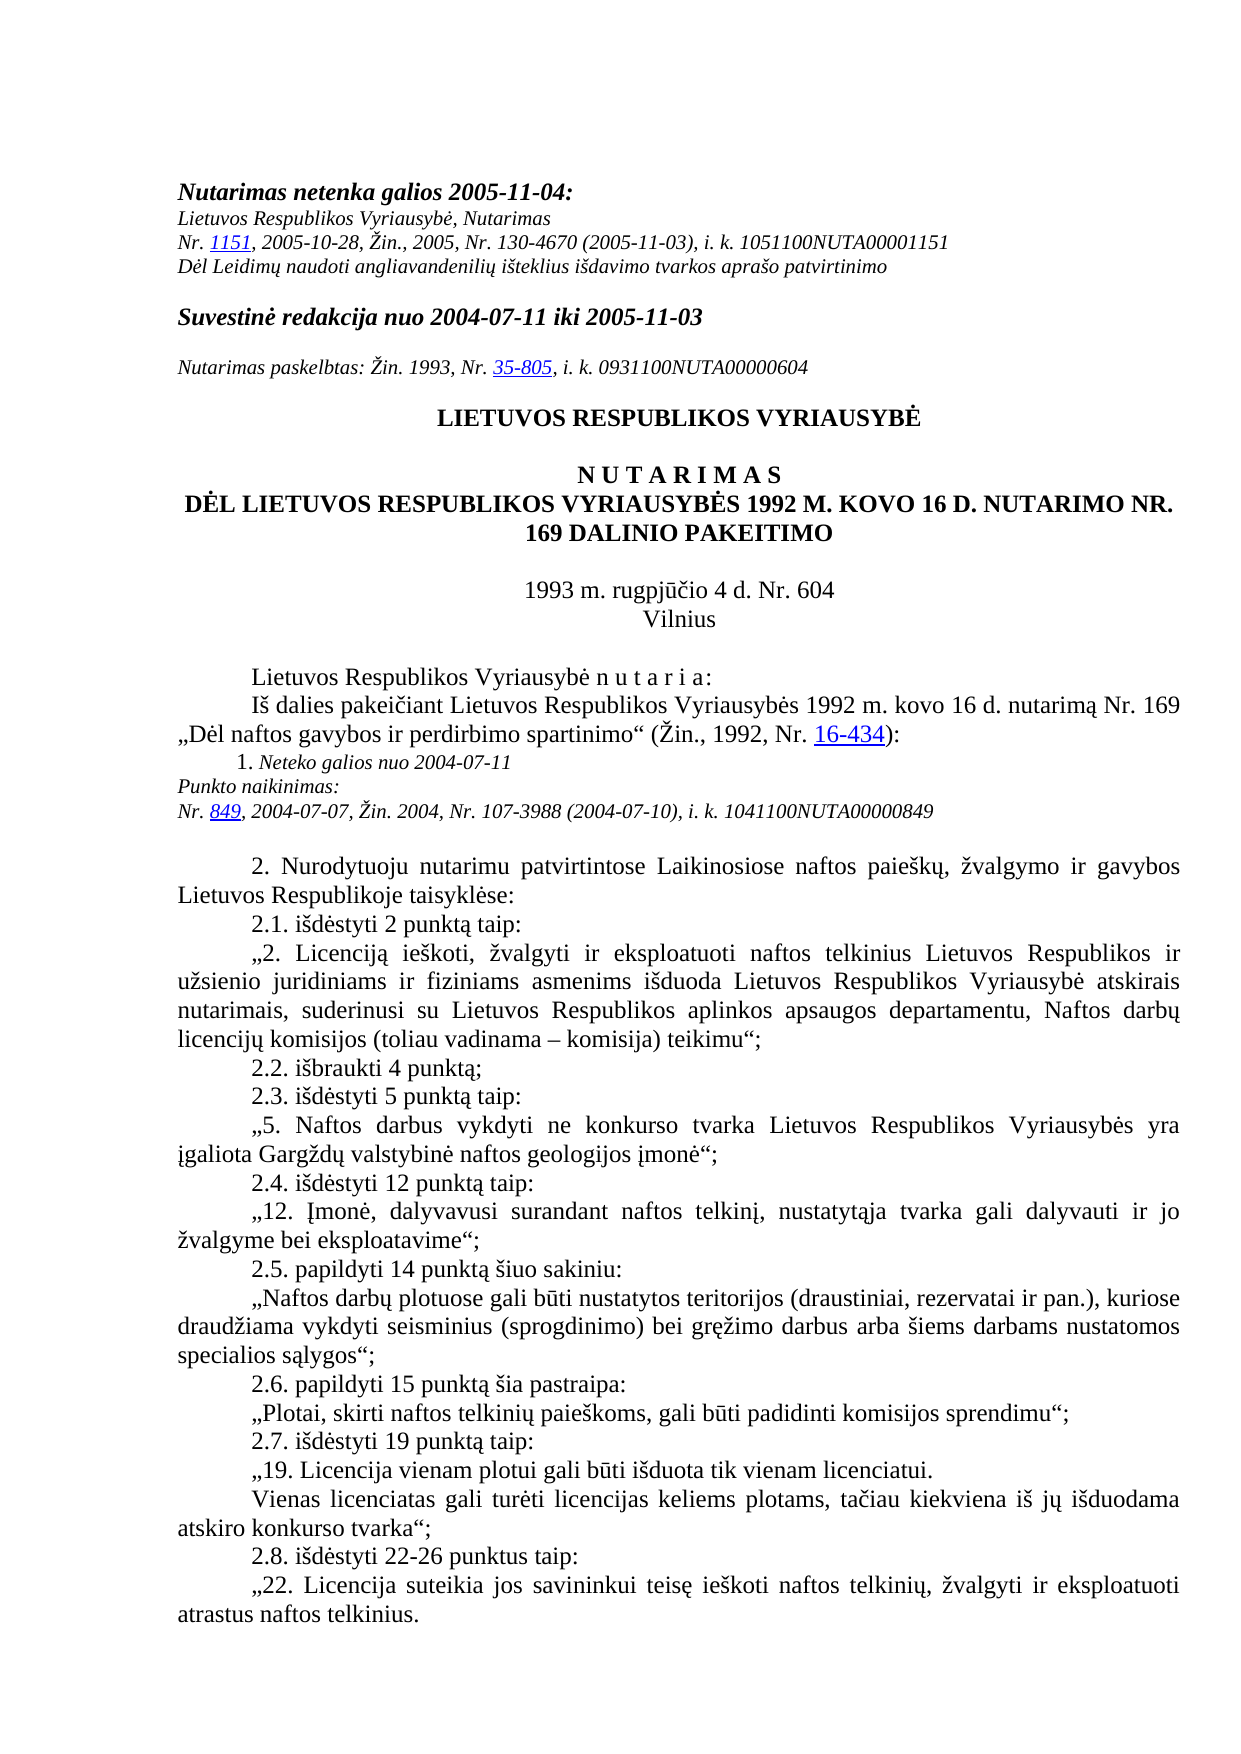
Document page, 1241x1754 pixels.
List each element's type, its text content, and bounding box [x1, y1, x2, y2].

text Iš dalies pakeičiant Lietuvos Respublikos Vyriausybės 1992 m. kovo 16 d. nutarimą Nr. 169 „Dėl naftos gavybos ir perdirbimo spartinimo“ (Žin., 1992, Nr. 16-434): [177, 691, 1181, 748]
text „19. Licencija vienam plotui gali būti išduota tik vienam licenciatui. [177, 1455, 1181, 1484]
text LIETUVOS RESPUBLIKOS VYRIAUSYBĖ [177, 403, 1181, 432]
text Nr. 849, 2004-07-07, Žin. 2004, Nr. 107-3988 (2004-07-10), i. k. 1041100NUTA00000849 [177, 798, 1181, 823]
text 2.2. išbraukti 4 punktą; [177, 1053, 1181, 1081]
text „5. Naftos darbus vykdyti ne konkurso tvarka Lietuvos Respublikos Vyriausybės yra įgaliota Gargždų valstybinė naftos geologijos įmonė“; [177, 1110, 1181, 1168]
text Vienas licenciatas gali turėti licencijas keliems plotams, tačiau kiekviena iš jų išduodama atskiro konkurso tvarka“; [177, 1484, 1181, 1541]
text DĖL LIETUVOS RESPUBLIKOS VYRIAUSYBĖS 1992 M. KOVO 16 D. NUTARIMO NR. 169 DALINIO PAKEITIMO [177, 489, 1181, 547]
text 2.1. išdėstyti 2 punktą taip: [177, 909, 1181, 938]
text Vilnius [177, 604, 1181, 633]
text 2. Nurodytuoju nutarimu patvirtintose Laikinosiose naftos paieškų, žvalgymo ir gavybos Lietuvos Respublikoje taisyklėse: [177, 851, 1181, 909]
text 2.7. išdėstyti 19 punktą taip: [177, 1426, 1181, 1455]
text „Naftos darbų plotuose gali būti nustatytos teritorijos (draustiniai, rezervatai ir pan.), kuriose draudžiama vykdyti seisminius (sprogdinimo) bei gręžimo darbus arba šiems darbams nustatomos specialios sąlygos“; [177, 1283, 1181, 1369]
text „Plotai, skirti naftos telkinių paieškoms, gali būti padidinti komisijos sprendimu“; [177, 1398, 1181, 1426]
text N U T A R I M A S [177, 461, 1181, 489]
text „2. Licenciją ieškoti, žvalgyti ir eksploatuoti naftos telkinius Lietuvos Respublikos ir užsienio juridiniams ir fiziniams asmenims išduoda Lietuvos Respublikos Vyriausybė atskirais nutarimais, suderinusi su Lietuvos Respublikos aplinkos apsaugos departamentu, Naftos darbų licencijų komisijos (toliau vadinama – komisija) teikimu“; [177, 938, 1181, 1053]
text Suvestinė redakcija nuo 2004-07-11 iki 2005-11-03 [177, 302, 1181, 331]
text 2.4. išdėstyti 12 punktą taip: [177, 1168, 1181, 1196]
text „12. Įmonė, dalyvavusi surandant naftos telkinį, nustatytąja tvarka gali dalyvauti ir jo žvalgyme bei eksploatavime“; [177, 1196, 1181, 1254]
text Lietuvos Respublikos Vyriausybė, Nutarimas [177, 206, 1181, 230]
text 1. Neteko galios nuo 2004-07-11 [177, 748, 1181, 774]
text 2.3. išdėstyti 5 punktą taip: [177, 1081, 1181, 1110]
text Nr. 1151, 2005-10-28, Žin., 2005, Nr. 130-4670 (2005-11-03), i. k. 1051100NUTA00001151 [177, 230, 1181, 254]
text Nutarimas netenka galios 2005-11-04: [177, 177, 1181, 206]
text 2.8. išdėstyti 22-26 punktus taip: [177, 1541, 1181, 1570]
text Nutarimas paskelbtas: Žin. 1993, Nr. 35-805, i. k. 0931100NUTA00000604 [177, 355, 1181, 379]
text 2.6. papildyti 15 punktą šia pastraipa: [177, 1369, 1181, 1398]
text 2.5. papildyti 14 punktą šiuo sakiniu: [177, 1254, 1181, 1283]
text Punkto naikinimas: [177, 774, 1181, 798]
text „22. Licencija suteikia jos savininkui teisę ieškoti naftos telkinių, žvalgyti ir eksploatuoti atrastus naftos telkinius. [177, 1570, 1181, 1628]
text 1993 m. rugpjūčio 4 d. Nr. 604 [177, 576, 1181, 604]
text Lietuvos Respublikos Vyriausybė nutaria: [177, 662, 1181, 691]
text Dėl Leidimų naudoti angliavandenilių išteklius išdavimo tvarkos aprašo patvirtinimo [177, 254, 1181, 278]
